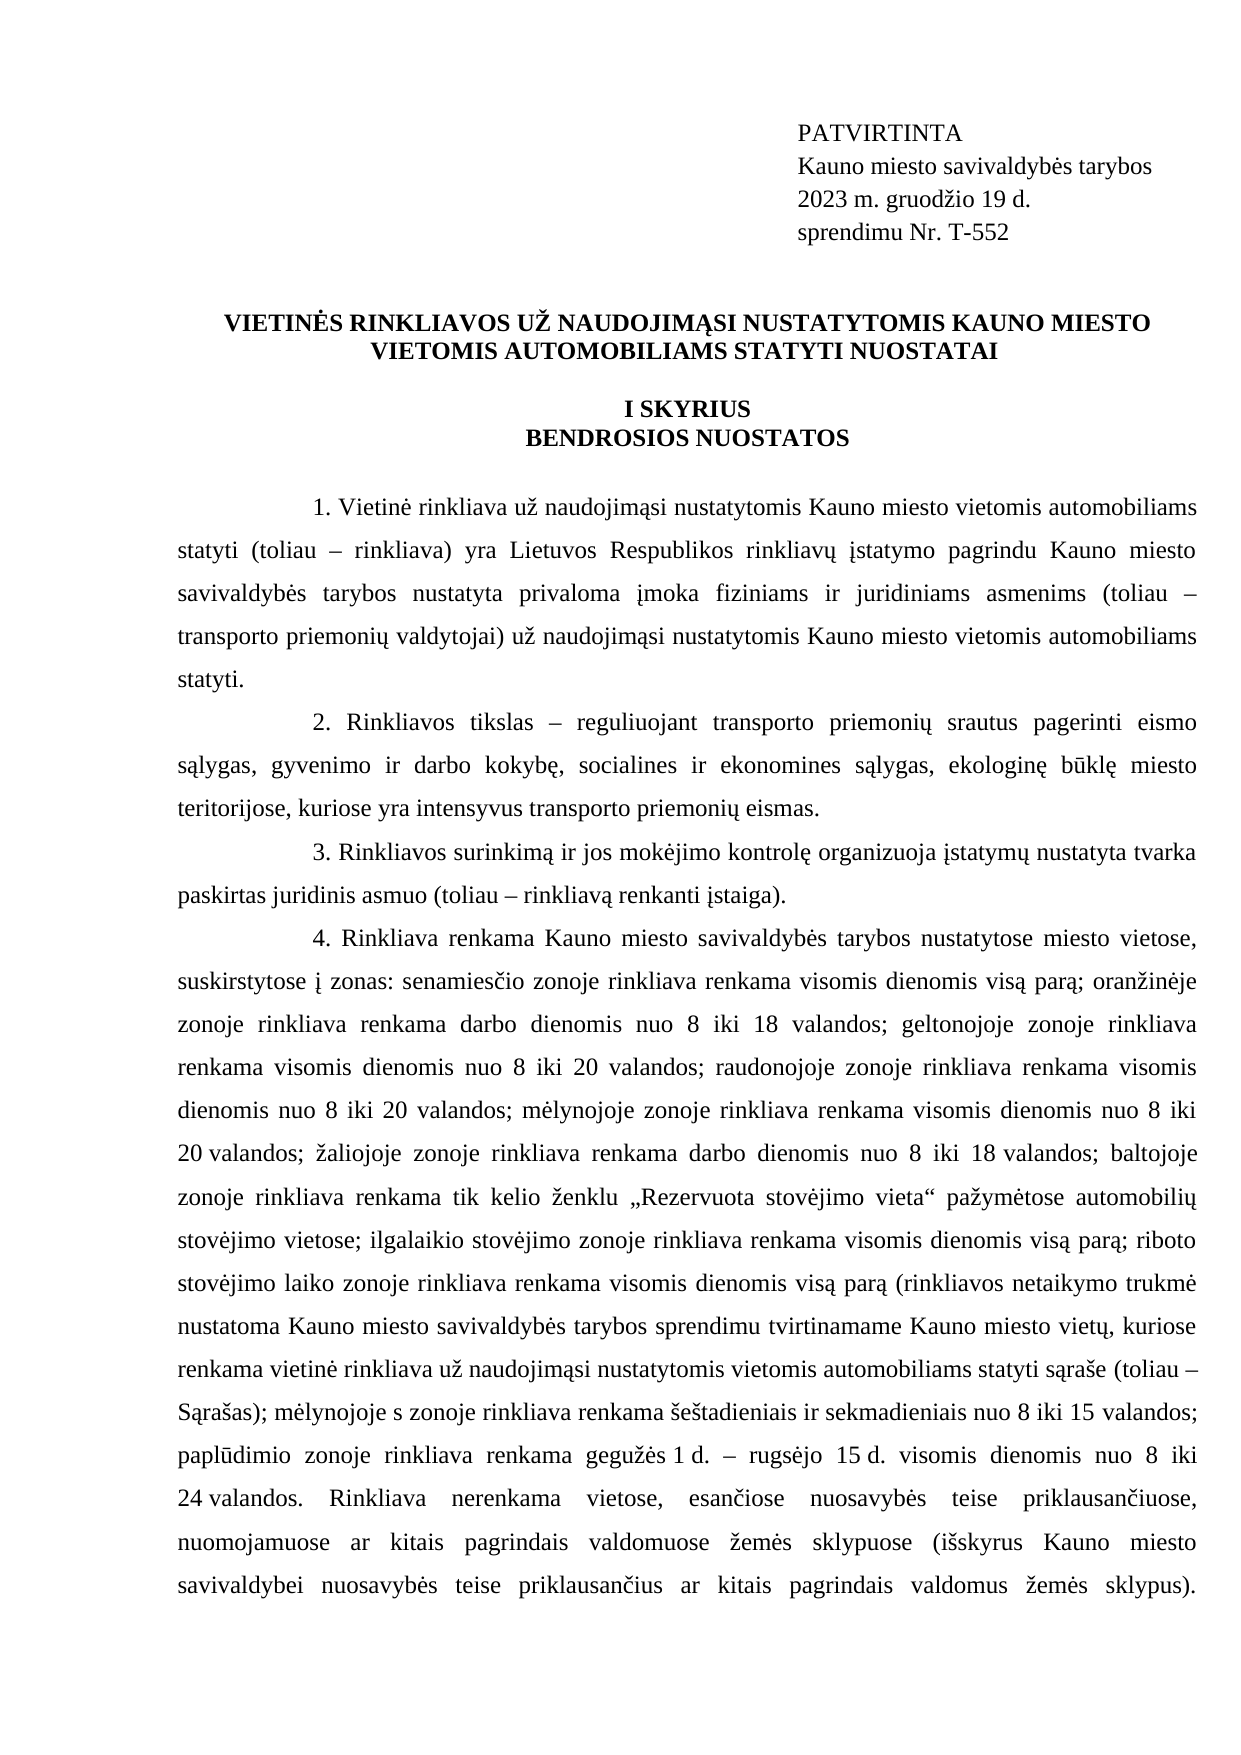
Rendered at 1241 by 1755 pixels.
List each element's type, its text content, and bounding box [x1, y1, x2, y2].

text sprendimu Nr. T-552 [177, 217, 1198, 246]
text PATVIRTINTA [662, 118, 1198, 147]
text I SKYRIUS [177, 394, 1198, 423]
text VIETINĖS RINKLIAVOS UŽ NAUDOJIMĄSI NUSTATYTOMIS KAUNO MIESTO VIETOMIS AUTOMOBILIAMS STATYTI NUOSTATAI [177, 308, 1198, 365]
text 3. Rinkliavos surinkimą ir jos mokėjimo kontrolę organizuoja įstatymų nustatyta tvarka paskirtas juridinis asmuo (toliau – rinkliavą renkanti įstaiga). [177, 837, 1198, 908]
text 4. Rinkliava renkama Kauno miesto savivaldybės tarybos nustatytose miesto vietose, suskirstytose į zonas: senamiesčio zonoje rinkliava renkama visomis dienomis visą parą; oranžinėje zonoje rinkliava renkama darbo dienomis nuo 8 iki 18 valandos; geltonojoje zonoje rinkliava renkama visomis dienomis nuo 8 iki 20 valandos; raudonojoje zonoje rinkliava renkama visomis dienomis nuo 8 iki 20 valandos; mėlynojoje zonoje rinkliava renkama visomis dienomis nuo 8 iki 20 valandos; žaliojoje zonoje rinkliava renkama darbo dienomis nuo 8 iki 18 valandos; baltojoje zonoje rinkliava renkama tik kelio ženklu „Rezervuota stovėjimo vieta“ pažymėtose automobilių stovėjimo vietose; ilgalaikio stovėjimo zonoje rinkliava renkama visomis dienomis visą parą; riboto stovėjimo laiko zonoje rinkliava renkama visomis dienomis visą parą (rinkliavos netaikymo trukmė nustatoma Kauno miesto savivaldybės tarybos sprendimu tvirtinamame Kauno miesto vietų, kuriose renkama vietinė rinkliava už naudojimąsi nustatytomis vietomis automobiliams statyti sąraše (toliau – Sąrašas); mėlynojoje s zonoje rinkliava renkama šeštadieniais ir sekmadieniais nuo 8 iki 15 valandos; paplūdimio zonoje rinkliava renkama gegužės 1 d. – rugsėjo 15 d. visomis dienomis nuo 8 iki 24 valandos. Rinkliava nerenkama vietose, esančiose nuosavybės teise priklausančiuose, nuomojamuose ar kitais pagrindais valdomuose žemės sklypuose (išskyrus Kauno miesto savivaldybei nuosavybės teise priklausančius ar kitais pagrindais valdomus žemės sklypus). [177, 923, 1198, 1598]
text 2. Rinkliavos tikslas – reguliuojant transporto priemonių srautus pagerinti eismo sąlygas, gyvenimo ir darbo kokybę, socialines ir ekonomines sąlygas, ekologinę būklę miesto teritorijose, kuriose yra intensyvus transporto priemonių eismas. [177, 707, 1198, 822]
text BENDROSIOS NUOSTATOS [177, 423, 1198, 451]
text Kauno miesto savivaldybės tarybos [662, 151, 1198, 180]
text 2023 m. gruodžio 19 d. [662, 184, 1198, 213]
text 1. Vietinė rinkliava už naudojimąsi nustatytomis Kauno miesto vietomis automobiliams statyti (toliau – rinkliava) yra Lietuvos Respublikos rinkliavų įstatymo pagrindu Kauno miesto savivaldybės tarybos nustatyta privaloma įmoka fiziniams ir juridiniams asmenims (toliau – transporto priemonių valdytojai) už naudojimąsi nustatytomis Kauno miesto vietomis automobiliams statyti. [177, 492, 1198, 693]
